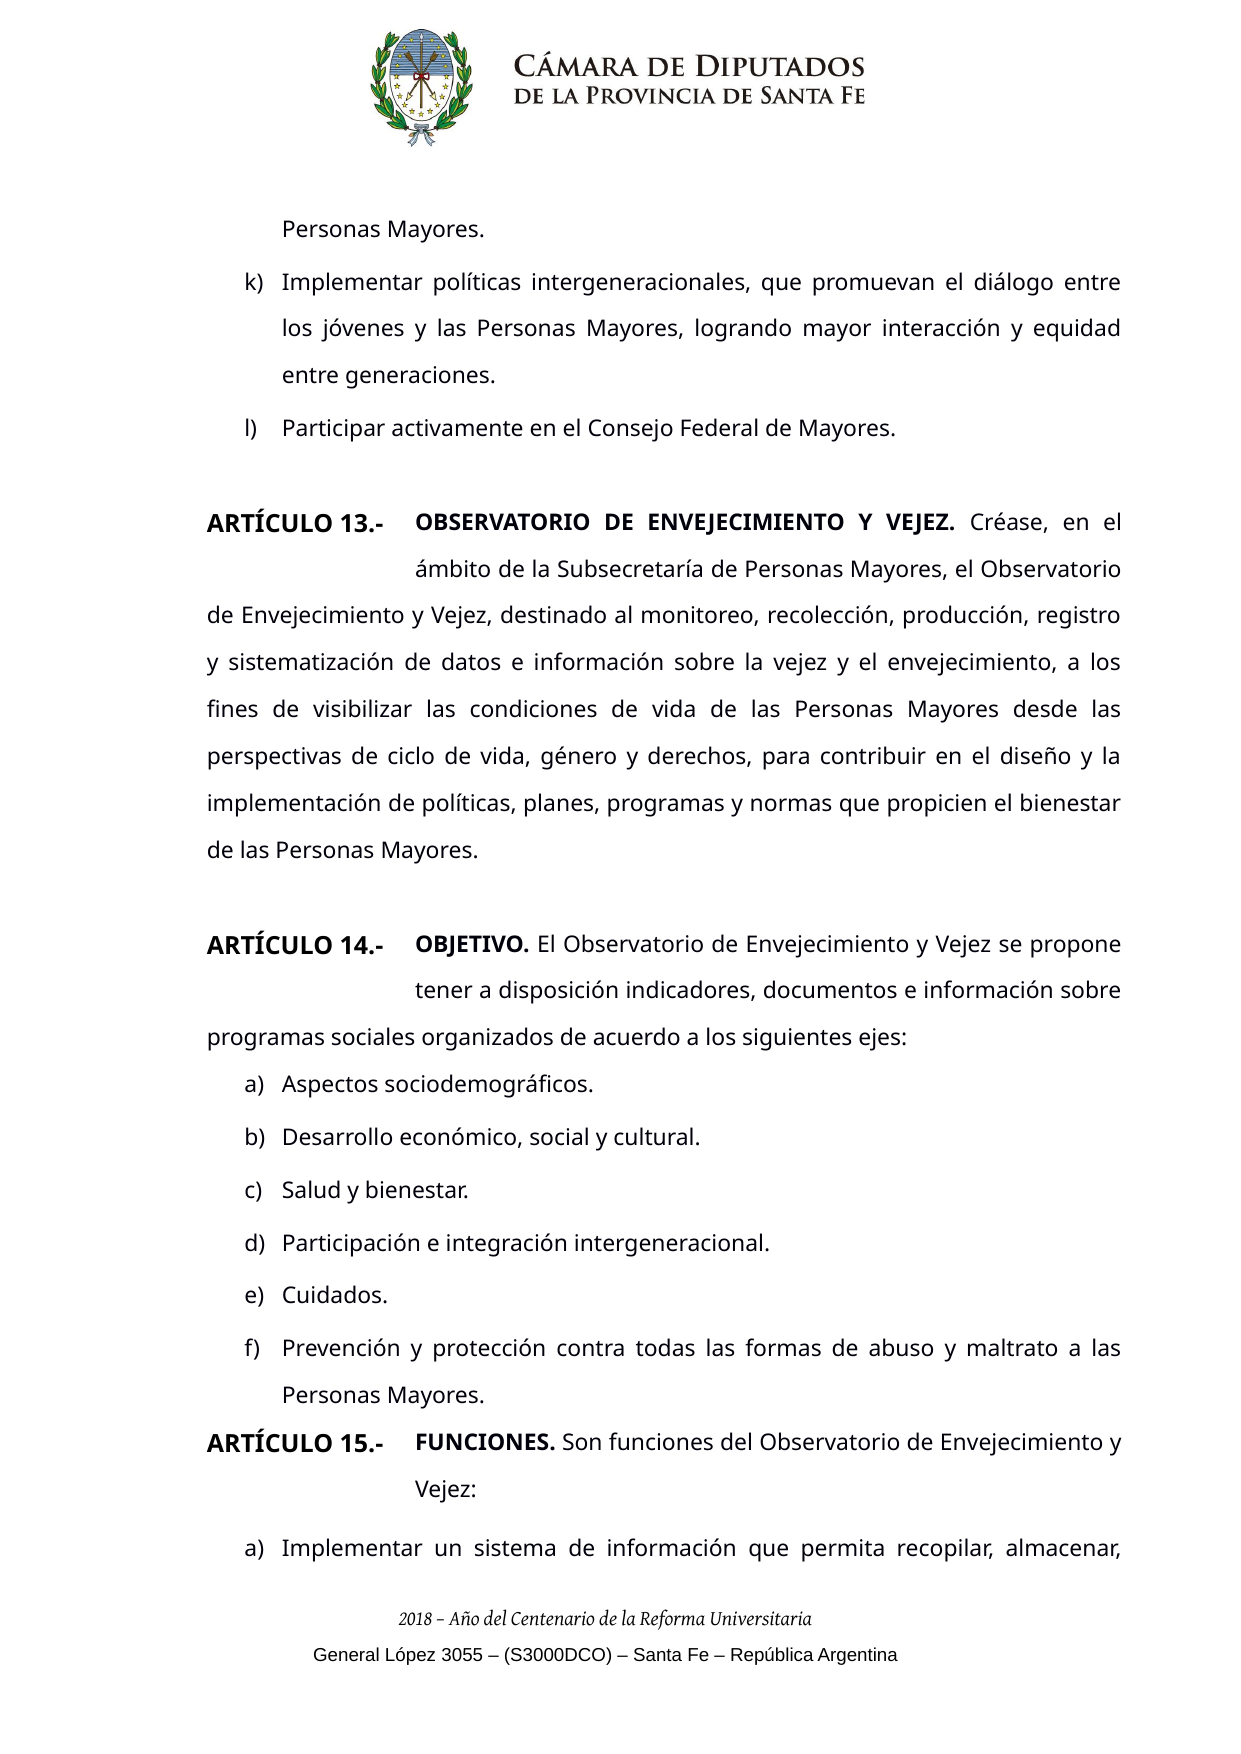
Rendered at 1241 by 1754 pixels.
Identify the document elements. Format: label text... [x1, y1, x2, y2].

text a) Implementar un sistema de información que permita recopilar, almacenar, [244, 1532, 1122, 1563]
list Participación e integración intergeneracional. [244, 1227, 1122, 1258]
text OBJETIVO. El Observatorio de Envejecimiento y Vejez se propone tener a disposición indicadores, documentos e información sobre programas sociales organizados de acuerdo a los siguientes ejes: [207, 928, 1122, 1053]
table_header ARTÍCULO 15.- [207, 1426, 415, 1476]
list Salud y bienestar. [244, 1174, 1122, 1205]
text Personas Mayores. [244, 213, 1122, 244]
text OBSERVATORIO DE ENVEJECIMIENTO Y VEJEZ. Créase, en el ámbito de la Subsecretaría de Personas Mayores, el Observatorio de Envejecimiento y Vejez, destinado al monitoreo, recolección, producción, registro y sistematización de datos e información sobre la vejez y el envejecimiento, a los fines de visibilizar las condiciones de vida de las Personas Mayores desde las perspectivas de ciclo de vida, género y derechos, para contribuir en el diseño y la implementación de políticas, planes, programas y normas que propicien el bienestar de las Personas Mayores. [207, 506, 1122, 865]
list Prevención y protección contra todas las formas de abuso y maltrato a las Personas Mayores. [244, 1332, 1122, 1410]
list Cuidados. [244, 1279, 1122, 1311]
text FUNCIONES. Son funciones del Observatorio de Envejecimiento y Vejez: [207, 1426, 1122, 1504]
text k) Implementar políticas intergeneracionales, que promuevan el diálogo entre los jóvenes y las Personas Mayores, logrando mayor interacción y equidad entre generaciones. [244, 265, 1122, 390]
table_header ARTÍCULO 14.- [207, 928, 415, 978]
text l) Participar activamente en el Consejo Federal de Mayores. [244, 412, 1122, 443]
table_header ARTÍCULO 13.- [207, 506, 415, 556]
picture [370, 29, 865, 151]
list Aspectos sociodemográficos. [244, 1068, 1122, 1099]
list Desarrollo económico, social y cultural. [244, 1121, 1122, 1152]
